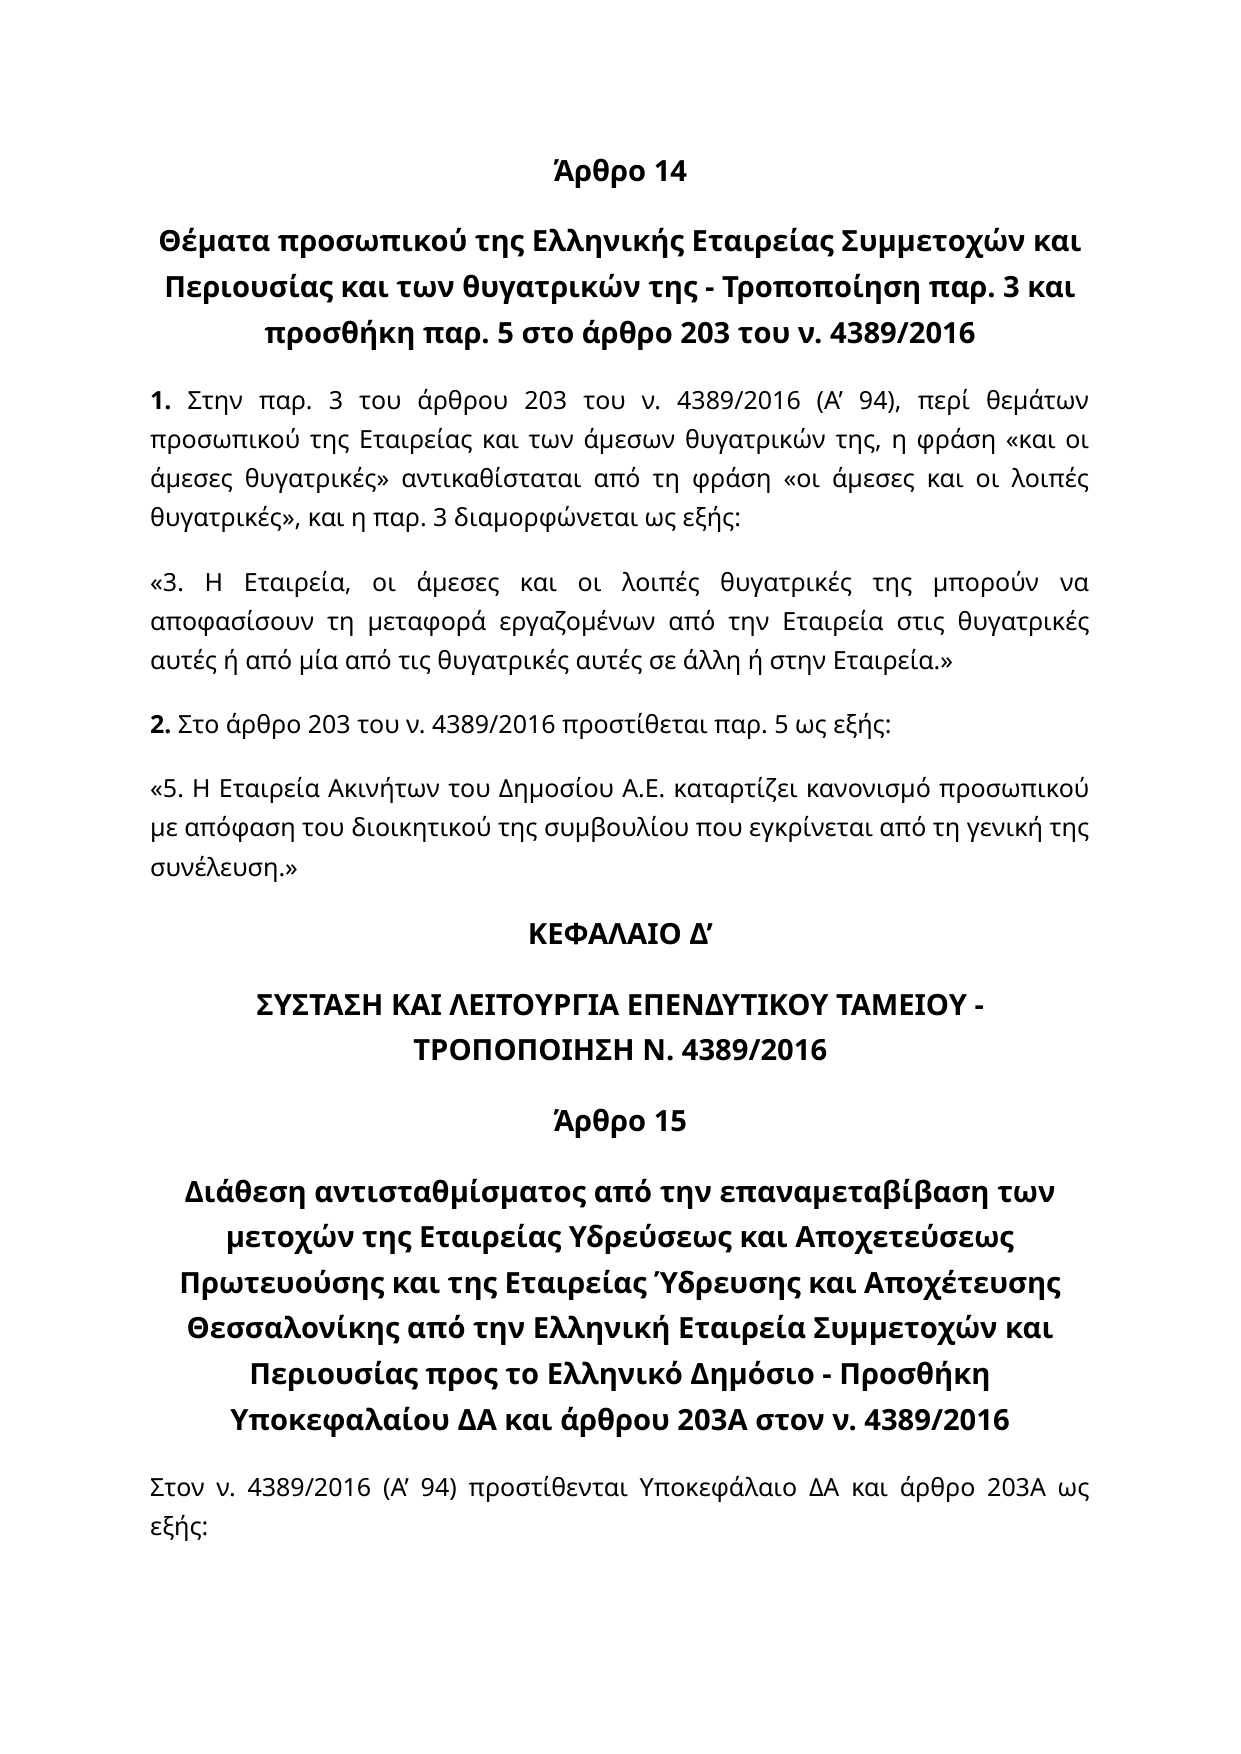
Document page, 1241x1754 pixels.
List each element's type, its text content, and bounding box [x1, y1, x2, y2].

text Στον ν. 4389/2016 (Α’ 94) προστίθενται Υποκεφάλαιο ΔΑ και άρθρο 203Α ως εξής: [150, 1469, 1090, 1543]
subtitle ΣΥΣΤΑΣΗ ΚΑΙ ΛΕΙΤΟΥΡΓΙΑ ΕΠΕΝΔΥΤΙΚΟΥ ΤΑΜΕΙΟΥ - ΤΡΟΠΟΠΟΙΗΣΗ Ν. 4389/2016 [150, 984, 1090, 1069]
subtitle Θέματα προσωπικού της Ελληνικής Εταιρείας Συμμετοχών και Περιουσίας και των θυγατρικών της - Τροποποίηση παρ. 3 και προσθήκη παρ. 5 στο άρθρο 203 του ν. 4389/2016 [150, 221, 1090, 352]
text «5. Η Εταιρεία Ακινήτων του Δημοσίου Α.Ε. καταρτίζει κανονισμό προσωπικού με απόφαση του διοικητικού της συμβουλίου που εγκρίνεται από τη γενική της συνέλευση.» [150, 771, 1090, 883]
subtitle Άρθρο 15 [150, 1100, 1090, 1140]
text 2. Στο άρθρο 203 του ν. 4389/2016 προστίθεται παρ. 5 ως εξής: [150, 707, 1090, 741]
subtitle Διάθεση αντισταθμίσματος από την επαναμεταβίβαση των μετοχών της Εταιρείας Υδρεύσεως και Αποχετεύσεως Πρωτευούσης και της Εταιρείας Ύδρευσης και Αποχέτευσης Θεσσαλονίκης από την Ελληνική Εταιρεία Συμμετοχών και Περιουσίας προς το Ελληνικό Δημόσιο - Προσθήκη Υποκεφαλαίου ΔΑ και άρθρου 203Α στον ν. 4389/2016 [150, 1171, 1090, 1439]
text 1. Στην παρ. 3 του άρθρου 203 του ν. 4389/2016 (Α’ 94), περί θεμάτων προσωπικού της Εταιρείας και των άμεσων θυγατρικών της, η φράση «και οι άμεσες θυγατρικές» αντικαθίσταται από τη φράση «οι άμεσες και οι λοιπές θυγατρικές», και η παρ. 3 διαμορφώνεται ως εξής: [150, 382, 1090, 534]
text «3. Η Εταιρεία, οι άμεσες και οι λοιπές θυγατρικές της μπορούν να αποφασίσουν τη μεταφορά εργαζομένων από την Εταιρεία στις θυγατρικές αυτές ή από μία από τις θυγατρικές αυτές σε άλλη ή στην Εταιρεία.» [150, 564, 1090, 677]
subtitle Άρθρο 14 [150, 150, 1090, 190]
subtitle ΚΕΦΑΛΑΙΟ Δ’ [150, 913, 1090, 953]
